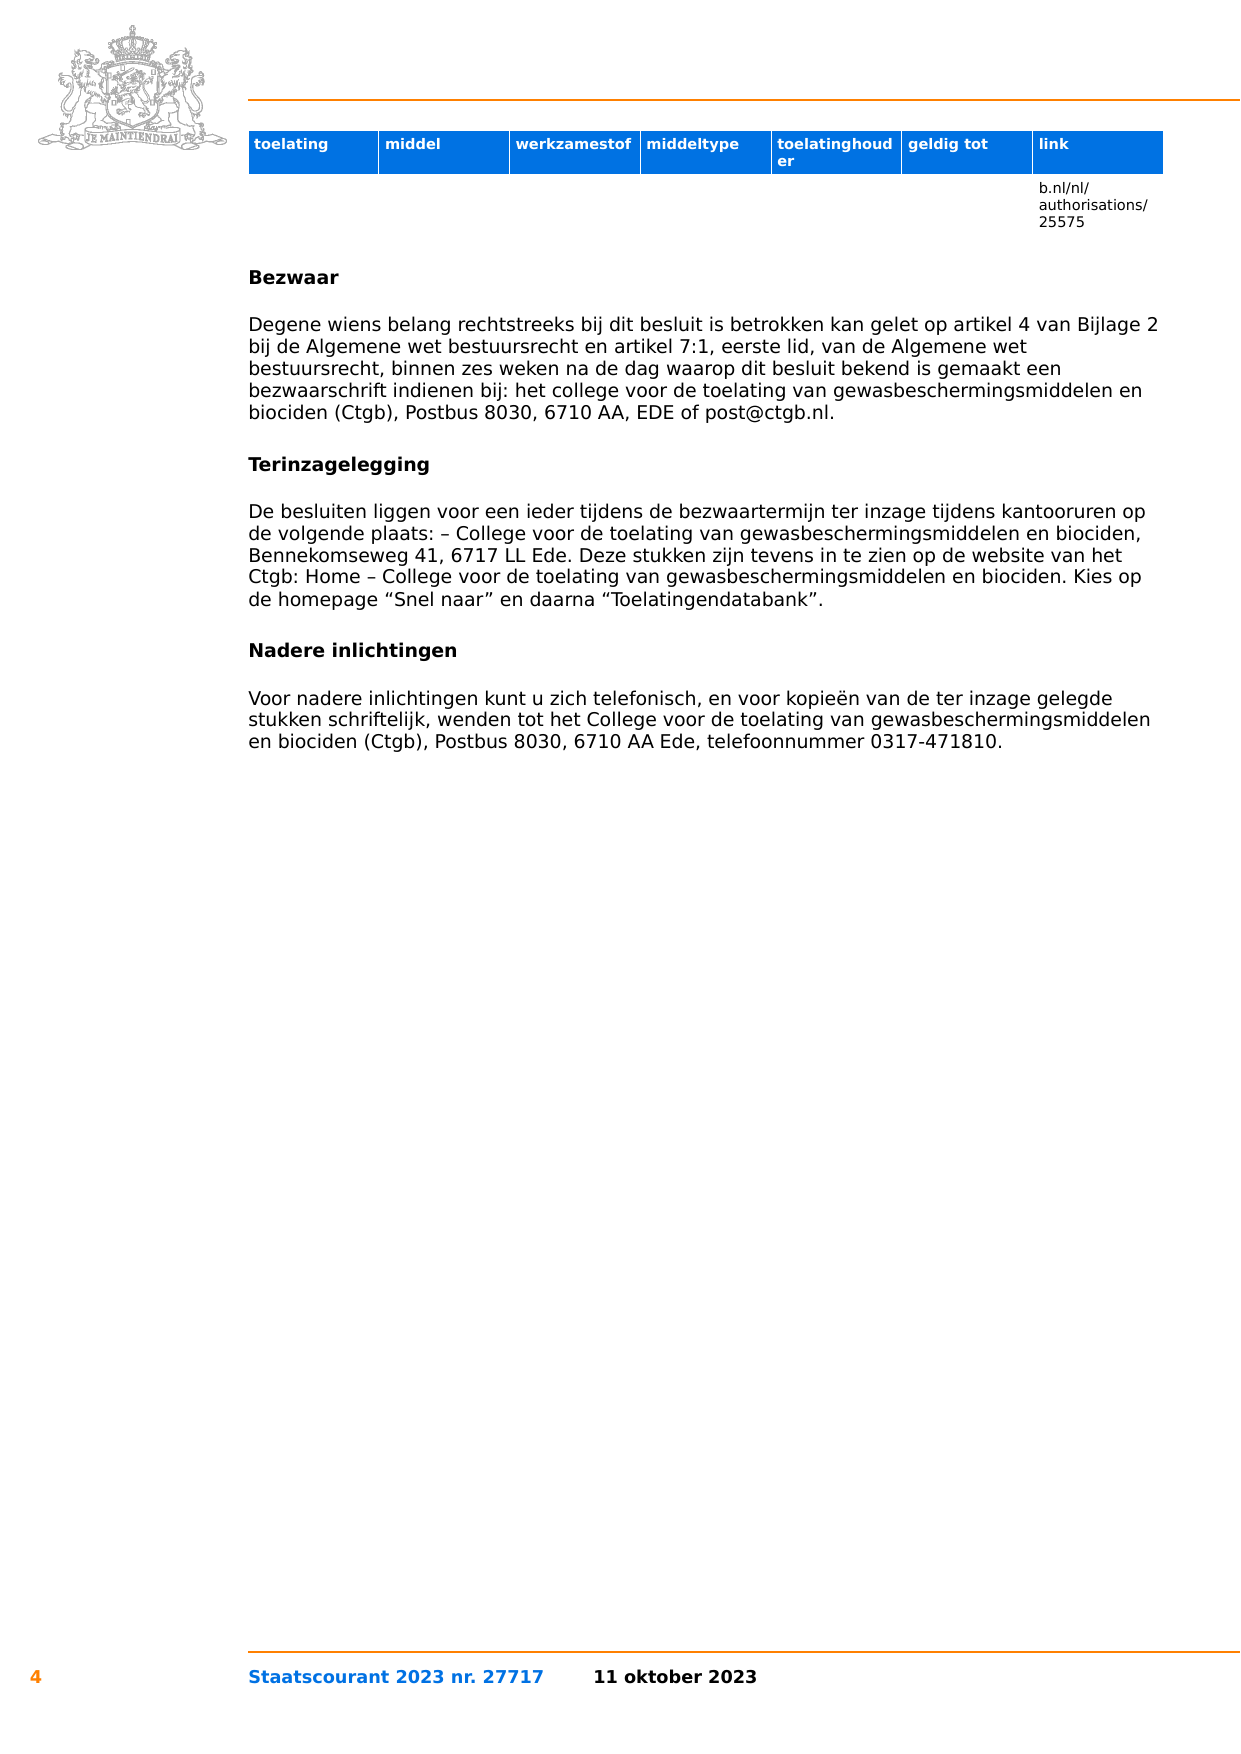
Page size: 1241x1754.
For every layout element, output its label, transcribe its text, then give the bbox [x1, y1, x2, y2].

table_header link [1033, 131, 1163, 174]
table_cell [641, 175, 771, 236]
table_header middel [379, 131, 509, 174]
subtitle Terinzagelegging [248, 453, 1163, 476]
table_header werkzamestof [510, 131, 640, 174]
picture [38, 25, 227, 150]
subtitle Nadere inlichtingen [248, 640, 1163, 662]
table_cell [379, 175, 509, 236]
text Degene wiens belang rechtstreeks bij dit besluit is betrokken kan gelet op artikel 4 van Bijlage 2 bij de Algemene wet bestuursrecht en artikel 7:1, eerste lid, van de Algemene wet bestuursrecht, binnen zes weken na de dag waarop dit besluit bekend is gemaakt een bezwaarschrift indienen bij: het college voor de toelating van gewasbeschermingsmiddelen en biociden (Ctgb), Postbus 8030, 6710 AA, EDE of post@ctgb.nl. [248, 314, 1163, 423]
table_cell [249, 175, 378, 236]
table_header geldig tot [902, 131, 1032, 174]
subtitle Bezwaar [248, 267, 1163, 289]
table_cell [510, 175, 640, 236]
table_cell [772, 175, 901, 236]
table_cell b.nl/nl/authorisations/25575 [1033, 175, 1163, 236]
table_header toelating [249, 131, 378, 174]
table_header middeltype [641, 131, 771, 174]
table_cell [902, 175, 1032, 236]
text De besluiten liggen voor een ieder tijdens de bezwaartermijn ter inzage tijdens kantooruren op de volgende plaats: – College voor de toelating van gewasbeschermingsmiddelen en biociden, Bennekomseweg 41, 6717 LL Ede. Deze stukken zijn tevens in te zien op de website van het Ctgb: Home – College voor de toelating van gewasbeschermingsmiddelen en biociden. Kies op de homepage “Snel naar” en daarna “Toelatingendatabank”. [248, 501, 1163, 610]
table_header toelatinghouder [772, 131, 901, 174]
text Voor nadere inlichtingen kunt u zich telefonisch, en voor kopieën van de ter inzage gelegde stukken schriftelijk, wenden tot het College voor de toelating van gewasbeschermingsmiddelen en biociden (Ctgb), Postbus 8030, 6710 AA Ede, telefoonnummer 0317-471810. [248, 687, 1163, 753]
